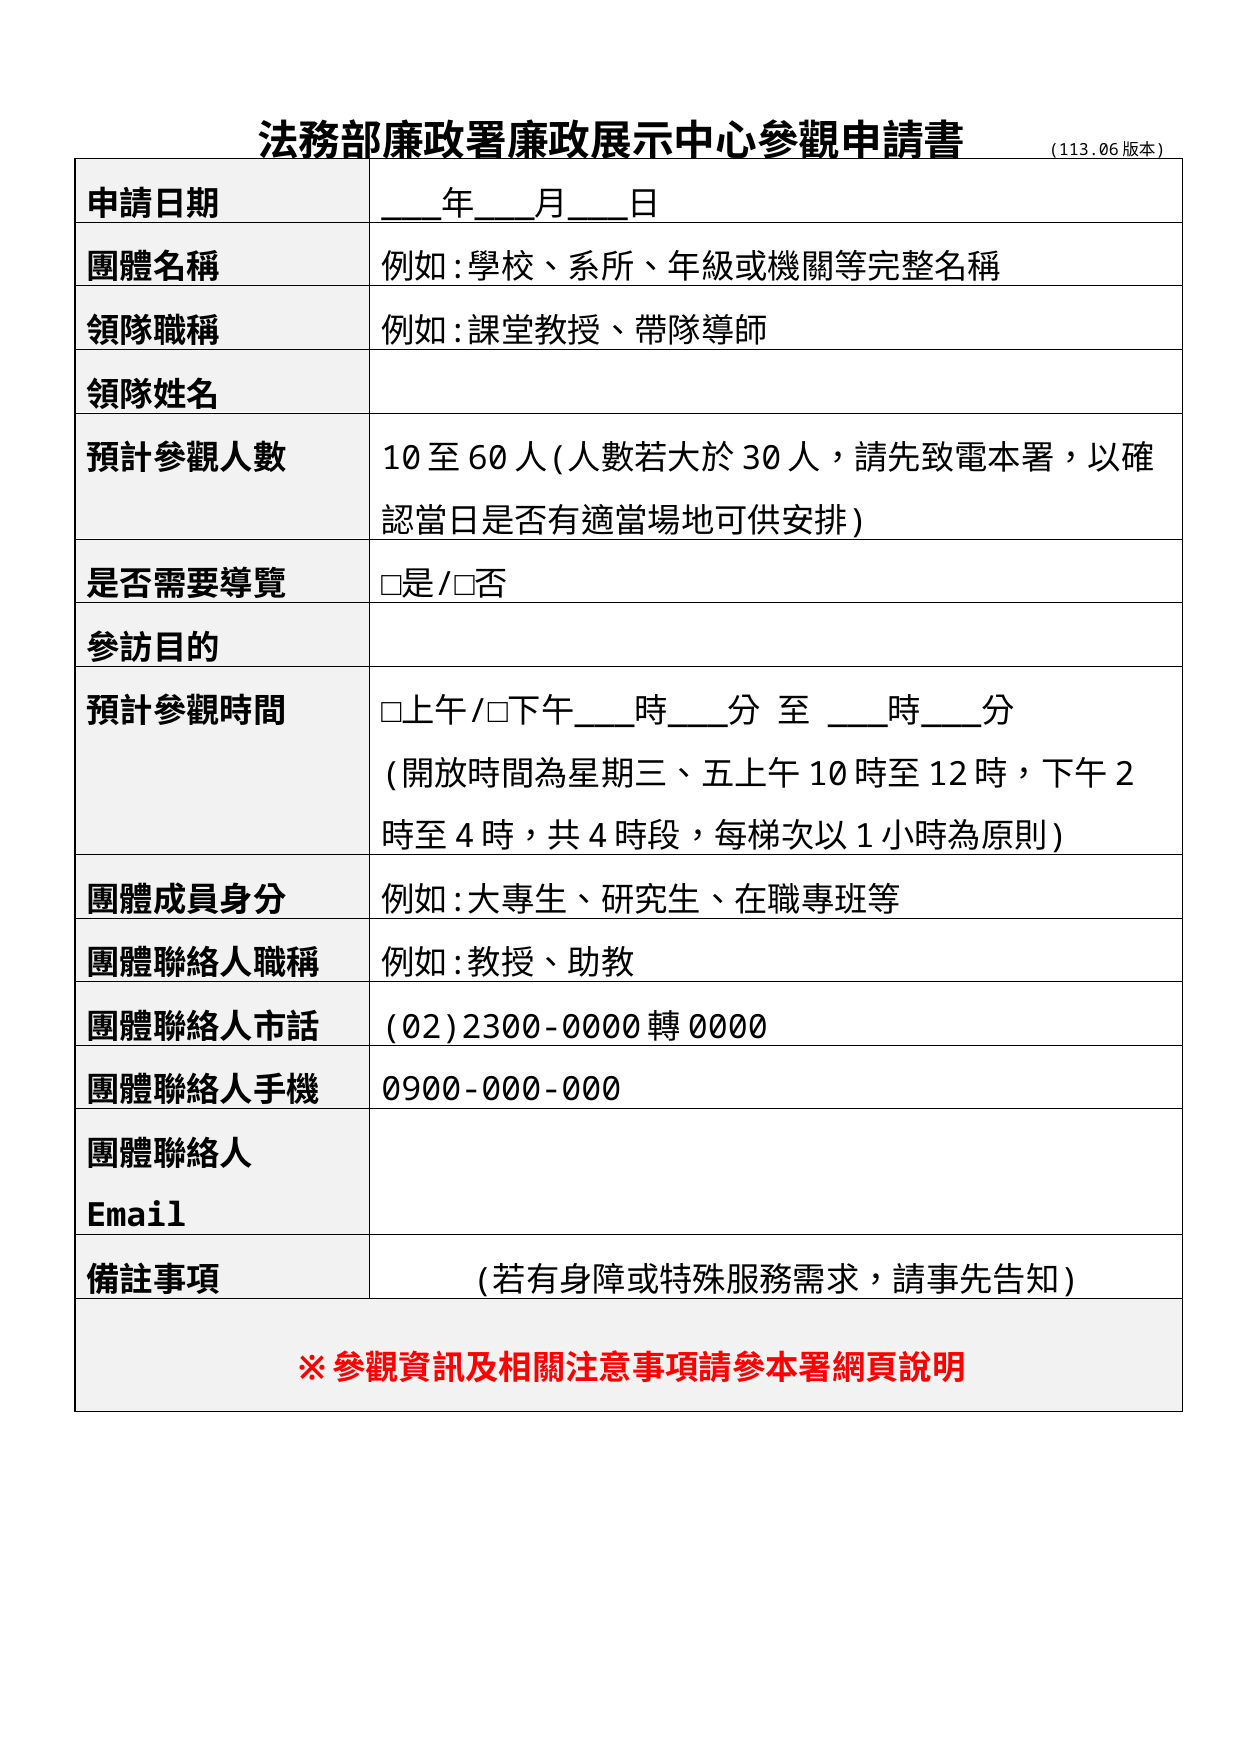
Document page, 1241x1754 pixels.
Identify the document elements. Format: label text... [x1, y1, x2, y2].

table_cell 是否需要導覽 [76, 540, 369, 602]
table_cell ※參觀資訊及相關注意事項請參本署網頁說明 [76, 1299, 1182, 1411]
table_cell 團體聯絡人手機 [76, 1046, 369, 1108]
table_cell 例如:學校、系所、年級或機關等完整名稱 [370, 223, 1182, 285]
table_cell 預計參觀時間 [76, 667, 369, 854]
table_cell 參訪目的 [76, 603, 369, 666]
table_cell □是/□否 [370, 540, 1182, 602]
text 法務部廉政署廉政展示中心參觀申請書 (113.06版本) [75, 96, 1165, 158]
table_cell [370, 350, 1182, 412]
table_cell 例如:課堂教授、帶隊導師 [370, 286, 1182, 349]
table_cell 領隊職稱 [76, 286, 369, 349]
table_cell 領隊姓名 [76, 350, 369, 412]
table_cell [370, 603, 1182, 666]
table_cell □上午/□下午___時___分 至 ___時___分 (開放時間為星期三、五上午10時至12時，下午2時至4時，共4時段，每梯次以1小時為原則) [370, 667, 1182, 854]
table_cell 團體聯絡人市話 [76, 982, 369, 1045]
table_header 申請日期 [76, 159, 369, 222]
table_header ___年___月___日 [370, 159, 1182, 222]
table_cell 預計參觀人數 [76, 414, 369, 538]
table_cell (若有身障或特殊服務需求，請事先告知) [370, 1235, 1182, 1298]
table_cell 團體名稱 [76, 223, 369, 285]
table_cell (02)2300-0000轉0000 [370, 982, 1182, 1045]
table_cell 團體聯絡人Email [76, 1109, 369, 1234]
table_cell 例如:大專生、研究生、在職專班等 [370, 855, 1182, 918]
table_cell 0900-000-000 [370, 1046, 1182, 1108]
table_cell 10至60人(人數若大於30人，請先致電本署，以確認當日是否有適當場地可供安排) [370, 414, 1182, 538]
table_cell 備註事項 [76, 1235, 369, 1298]
table_cell [370, 1109, 1182, 1234]
table_cell 團體成員身分 [76, 855, 369, 918]
table_cell 團體聯絡人職稱 [76, 919, 369, 981]
table_cell 例如:教授、助教 [370, 919, 1182, 981]
